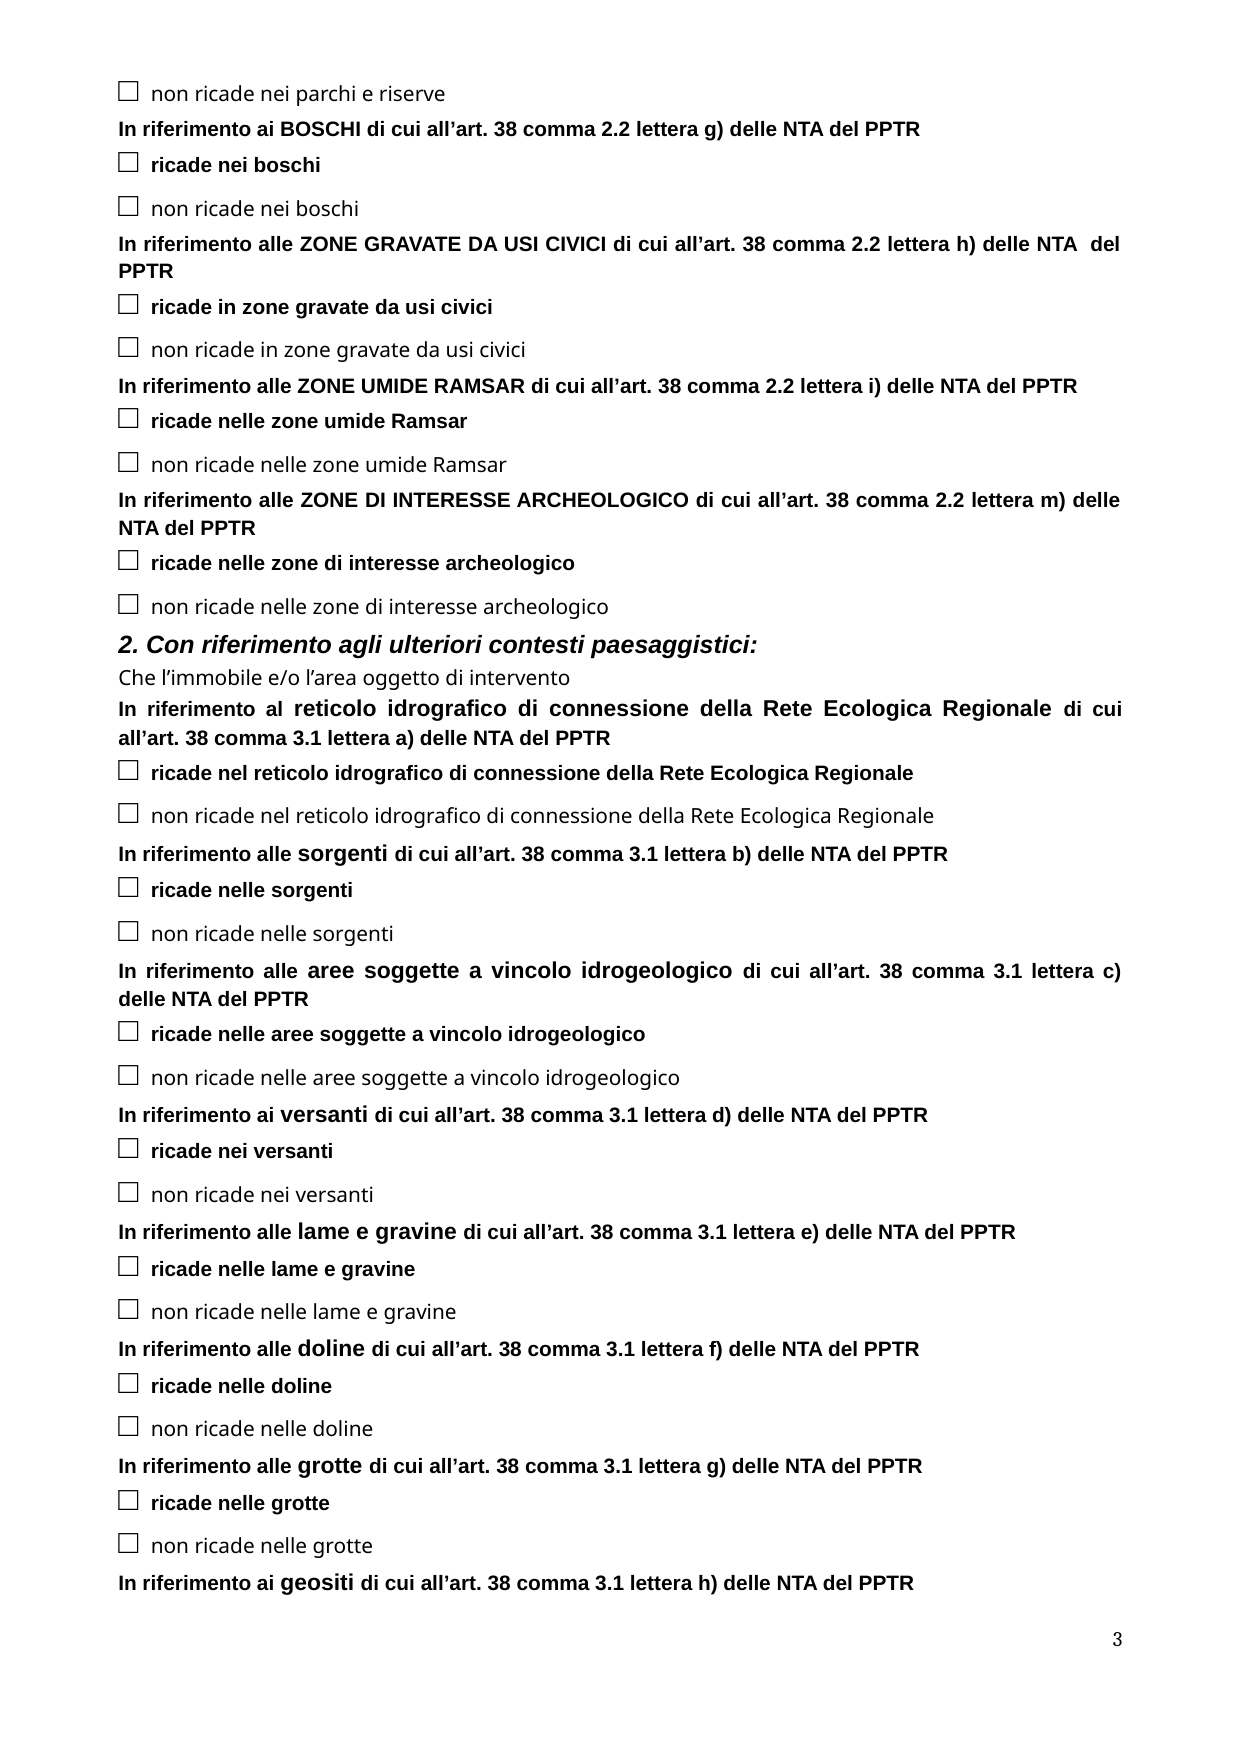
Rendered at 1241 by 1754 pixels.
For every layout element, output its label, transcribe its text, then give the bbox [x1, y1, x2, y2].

text □ non ricade nelle zone di interesse archeologico [118, 586, 1122, 624]
text In riferimento ai geositi di cui all’art. 38 comma 3.1 lettera h) delle NTA del PPTR [118, 1569, 1122, 1596]
text In riferimento alle ZONE GRAVATE DA USI CIVICI di cui all’art. 38 comma 2.2 lettera h) delle NTA del PPTR [118, 232, 1122, 283]
text □ ricade in zone gravate da usi civici [118, 287, 1122, 324]
text □ non ricade nelle grotte [118, 1526, 1122, 1564]
text □ non ricade nelle doline [118, 1409, 1122, 1447]
text □ ricade nelle grotte [118, 1482, 1122, 1520]
text □ ricade nei versanti [118, 1131, 1122, 1169]
text □ non ricade nelle aree soggette a vincolo idrogeologico [118, 1058, 1122, 1095]
text In riferimento alle sorgenti di cui all’art. 38 comma 3.1 lettera b) delle NTA del PPTR [118, 840, 1122, 866]
text In riferimento al reticolo idrografico di connessione della Rete Ecologica Regionale di cui all’art. 38 comma 3.1 lettera a) delle NTA del PPTR [118, 695, 1122, 749]
text In riferimento alle aree soggette a vincolo idrogeologico di cui all’art. 38 comma 3.1 lettera c) delle NTA del PPTR [118, 957, 1122, 1011]
text □ non ricade nelle lame e gravine [118, 1292, 1122, 1329]
text In riferimento alle doline di cui all’art. 38 comma 3.1 lettera f) delle NTA del PPTR [118, 1335, 1122, 1362]
text □ non ricade nelle sorgenti [118, 913, 1122, 951]
text □ ricade nelle sorgenti [118, 870, 1122, 908]
text □ ricade nelle doline [118, 1365, 1122, 1403]
text In riferimento ai BOSCHI di cui all’art. 38 comma 2.2 lettera g) delle NTA del PPTR [118, 117, 1122, 141]
text In riferimento alle ZONE DI INTERESSE ARCHEOLOGICO di cui all’art. 38 comma 2.2 lettera m) delle NTA del PPTR [118, 488, 1122, 539]
text □ non ricade in zone gravate da usi civici [118, 330, 1122, 368]
text □ non ricade nei versanti [118, 1175, 1122, 1212]
text In riferimento alle ZONE UMIDE RAMSAR di cui all’art. 38 comma 2.2 lettera i) delle NTA del PPTR [118, 373, 1122, 397]
text □ ricade nelle aree soggette a vincolo idrogeologico [118, 1014, 1122, 1052]
text In riferimento alle grotte di cui all’art. 38 comma 3.1 lettera g) delle NTA del PPTR [118, 1452, 1122, 1479]
text □ non ricade nel reticolo idrografico di connessione della Rete Ecologica Regionale [118, 796, 1122, 834]
text □ non ricade nei parchi e riserve [118, 74, 1122, 112]
text □ ricade nel reticolo idrografico di connessione della Rete Ecologica Regionale [118, 753, 1122, 791]
text □ ricade nei boschi [118, 145, 1122, 183]
text □ ricade nelle zone umide Ramsar [118, 401, 1122, 439]
text In riferimento alle lame e gravine di cui all’art. 38 comma 3.1 lettera e) delle NTA del PPTR [118, 1218, 1122, 1244]
text Che l’immobile e/o l’area oggetto di intervento [118, 663, 1122, 691]
text □ non ricade nelle zone umide Ramsar [118, 444, 1122, 482]
text □ ricade nelle zone di interesse archeologico [118, 543, 1122, 581]
text In riferimento ai versanti di cui all’art. 38 comma 3.1 lettera d) delle NTA del PPTR [118, 1101, 1122, 1127]
text □ ricade nelle lame e gravine [118, 1248, 1122, 1286]
text 2. Con riferimento agli ulteriori contesti paesaggistici: [118, 630, 1122, 658]
text □ non ricade nei boschi [118, 188, 1122, 226]
